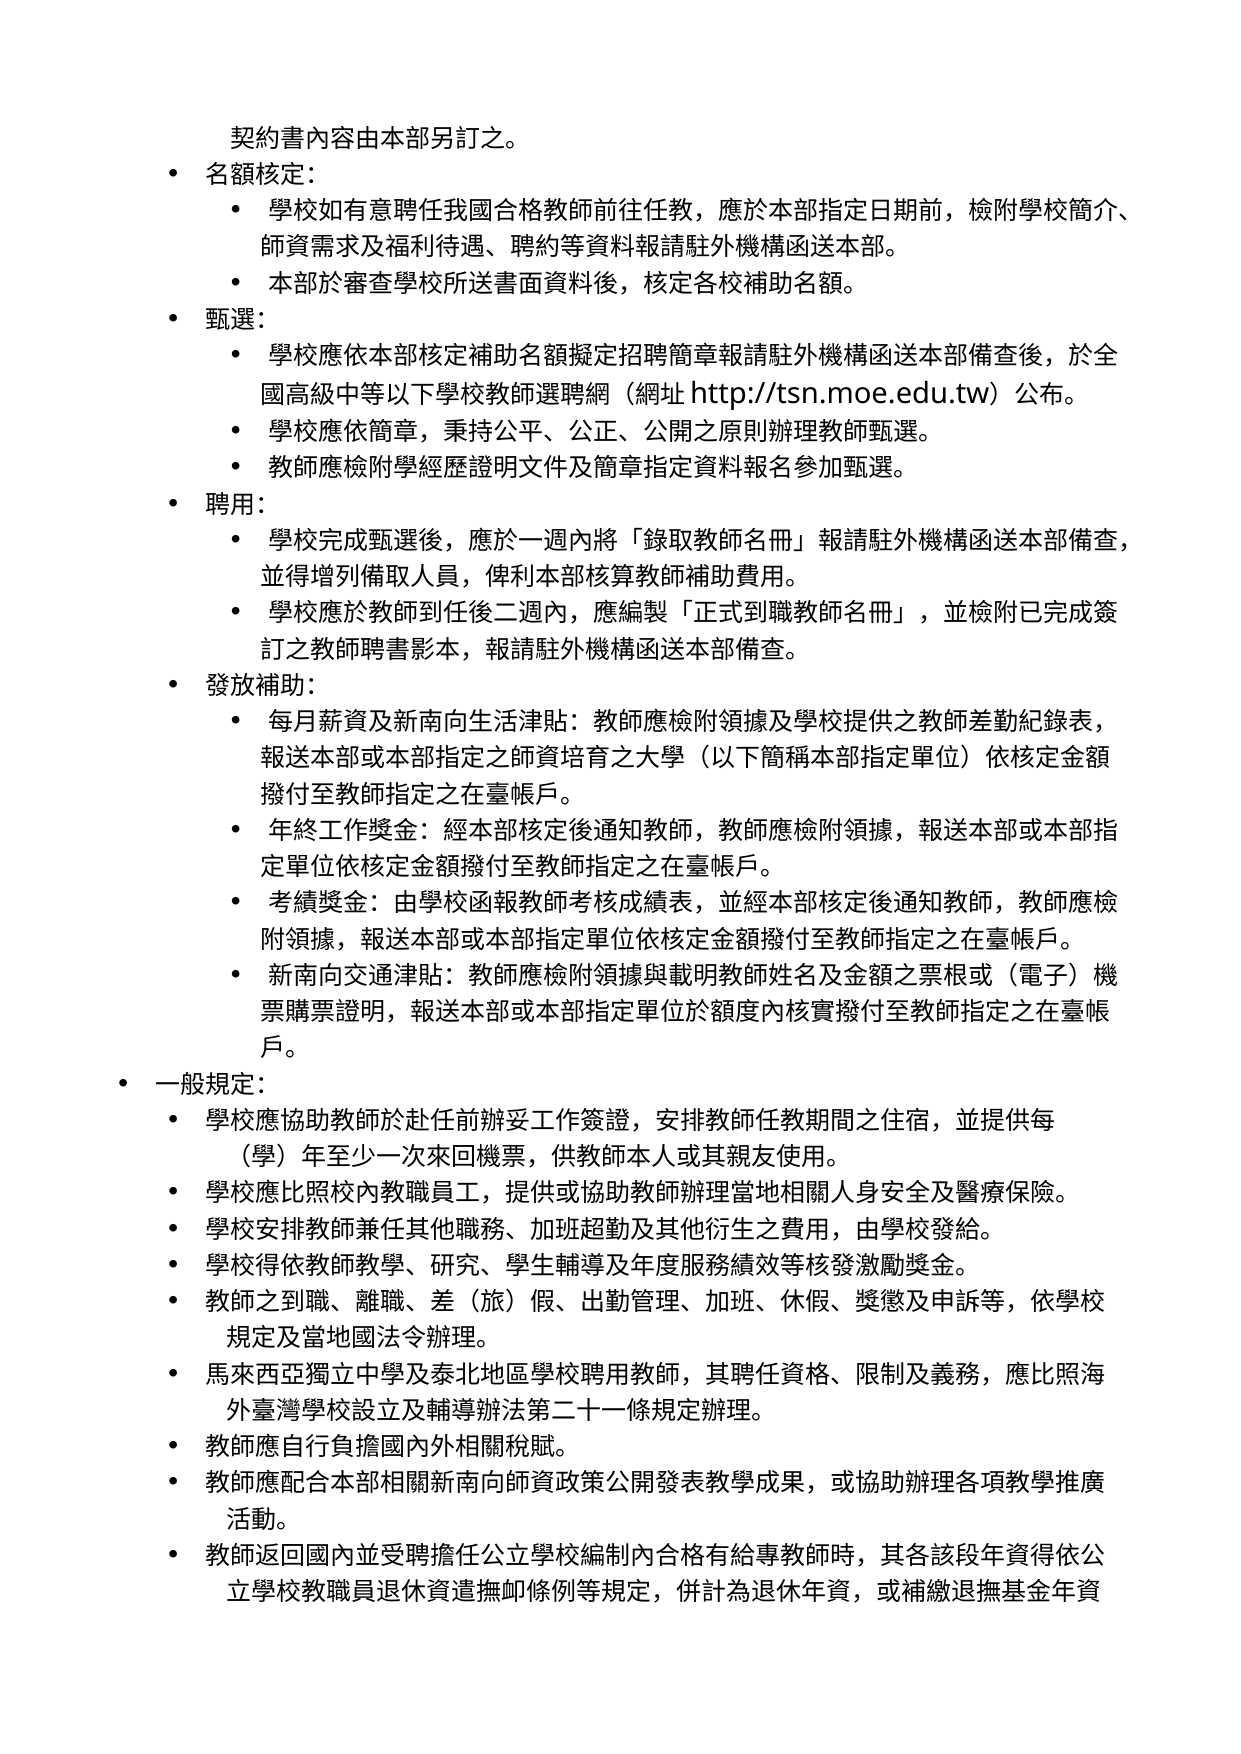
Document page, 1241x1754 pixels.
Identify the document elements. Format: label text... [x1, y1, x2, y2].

list 教師應配合本部相關新南向師資政策公開發表教學成果，或協助辦理各項教學推廣活動。 [168, 1463, 1122, 1535]
list 學校安排教師兼任其他職務、加班超勤及其他衍生之費用，由學校發給。 [168, 1209, 1122, 1245]
list 馬來西亞獨立中學及泰北地區學校聘用教師，其聘任資格、限制及義務，應比照海外臺灣學校設立及輔導辦法第二十一條規定辦理。 [168, 1354, 1122, 1427]
list 發放補助： [168, 665, 1122, 702]
list 學校應協助教師於赴任前辦妥工作簽證，安排教師任教期間之住宿，並提供每（學）年至少一次來回機票，供教師本人或其親友使用。 [168, 1100, 1122, 1173]
list 教師之到職、離職、差（旅）假、出勤管理、加班、休假、獎懲及申訴等，依學校規定及當地國法令辦理。 [168, 1282, 1122, 1354]
list 年終工作獎金：經本部核定後通知教師，教師應檢附領據，報送本部或本部指定單位依核定金額撥付至教師指定之在臺帳戶。 [222, 810, 1122, 883]
list 學校應依本部核定補助名額擬定招聘簡章報請駐外機構函送本部備查後，於全國高級中等以下學校教師選聘網（網址http://tsn.moe.edu.tw）公布。 [222, 336, 1122, 412]
list 一般規定： [81, 1064, 1122, 1100]
list 學校應依簡章，秉持公平、公正、公開之原則辦理教師甄選。 [222, 412, 1122, 448]
list 甄選： [168, 299, 1122, 336]
list 學校得依教師教學、研究、學生輔導及年度服務績效等核發激勵獎金。 [168, 1245, 1122, 1282]
list 教師應自行負擔國內外相關稅賦。 [168, 1427, 1122, 1463]
text 學校應於辦理教師甄選前與本部簽訂契約書；教師應於赴任前與本部簽訂契約書；契約書內容由本部另訂之。 [231, 118, 1122, 154]
list 名額核定： [168, 154, 1122, 191]
list 學校應於教師到任後二週內，應編製「正式到職教師名冊」，並檢附已完成簽訂之教師聘書影本，報請駐外機構函送本部備查。 [222, 593, 1122, 665]
list 學校應比照校內教職員工，提供或協助教師辦理當地相關人身安全及醫療保險。 [168, 1173, 1122, 1209]
list 教師返回國內並受聘擔任公立學校編制內合格有給專教師時，其各該段年資得依公立學校教職員退休資遣撫卹條例等規定，併計為退休年資，或補繳退撫基金年資 [168, 1535, 1122, 1608]
list 學校如有意聘任我國合格教師前往任教，應於本部指定日期前，檢附學校簡介、師資需求及福利待遇、聘約等資料報請駐外機構函送本部。 [222, 191, 1122, 263]
list 考績獎金：由學校函報教師考核成績表，並經本部核定後通知教師，教師應檢附領據，報送本部或本部指定單位依核定金額撥付至教師指定之在臺帳戶。 [222, 883, 1122, 955]
list 聘用： [168, 484, 1122, 520]
list 新南向交通津貼：教師應檢附領據與載明教師姓名及金額之票根或（電子）機票購票證明，報送本部或本部指定單位於額度內核實撥付至教師指定之在臺帳戶。 [222, 955, 1122, 1064]
list 每月薪資及新南向生活津貼：教師應檢附領據及學校提供之教師差勤紀錄表，報送本部或本部指定之師資培育之大學（以下簡稱本部指定單位）依核定金額撥付至教師指定之在臺帳戶。 [222, 702, 1122, 810]
list 本部於審查學校所送書面資料後，核定各校補助名額。 [222, 263, 1122, 299]
list 學校完成甄選後，應於一週內將「錄取教師名冊」報請駐外機構函送本部備查，並得增列備取人員，俾利本部核算教師補助費用。 [222, 520, 1122, 593]
list 教師應檢附學經歷證明文件及簡章指定資料報名參加甄選。 [222, 448, 1122, 484]
